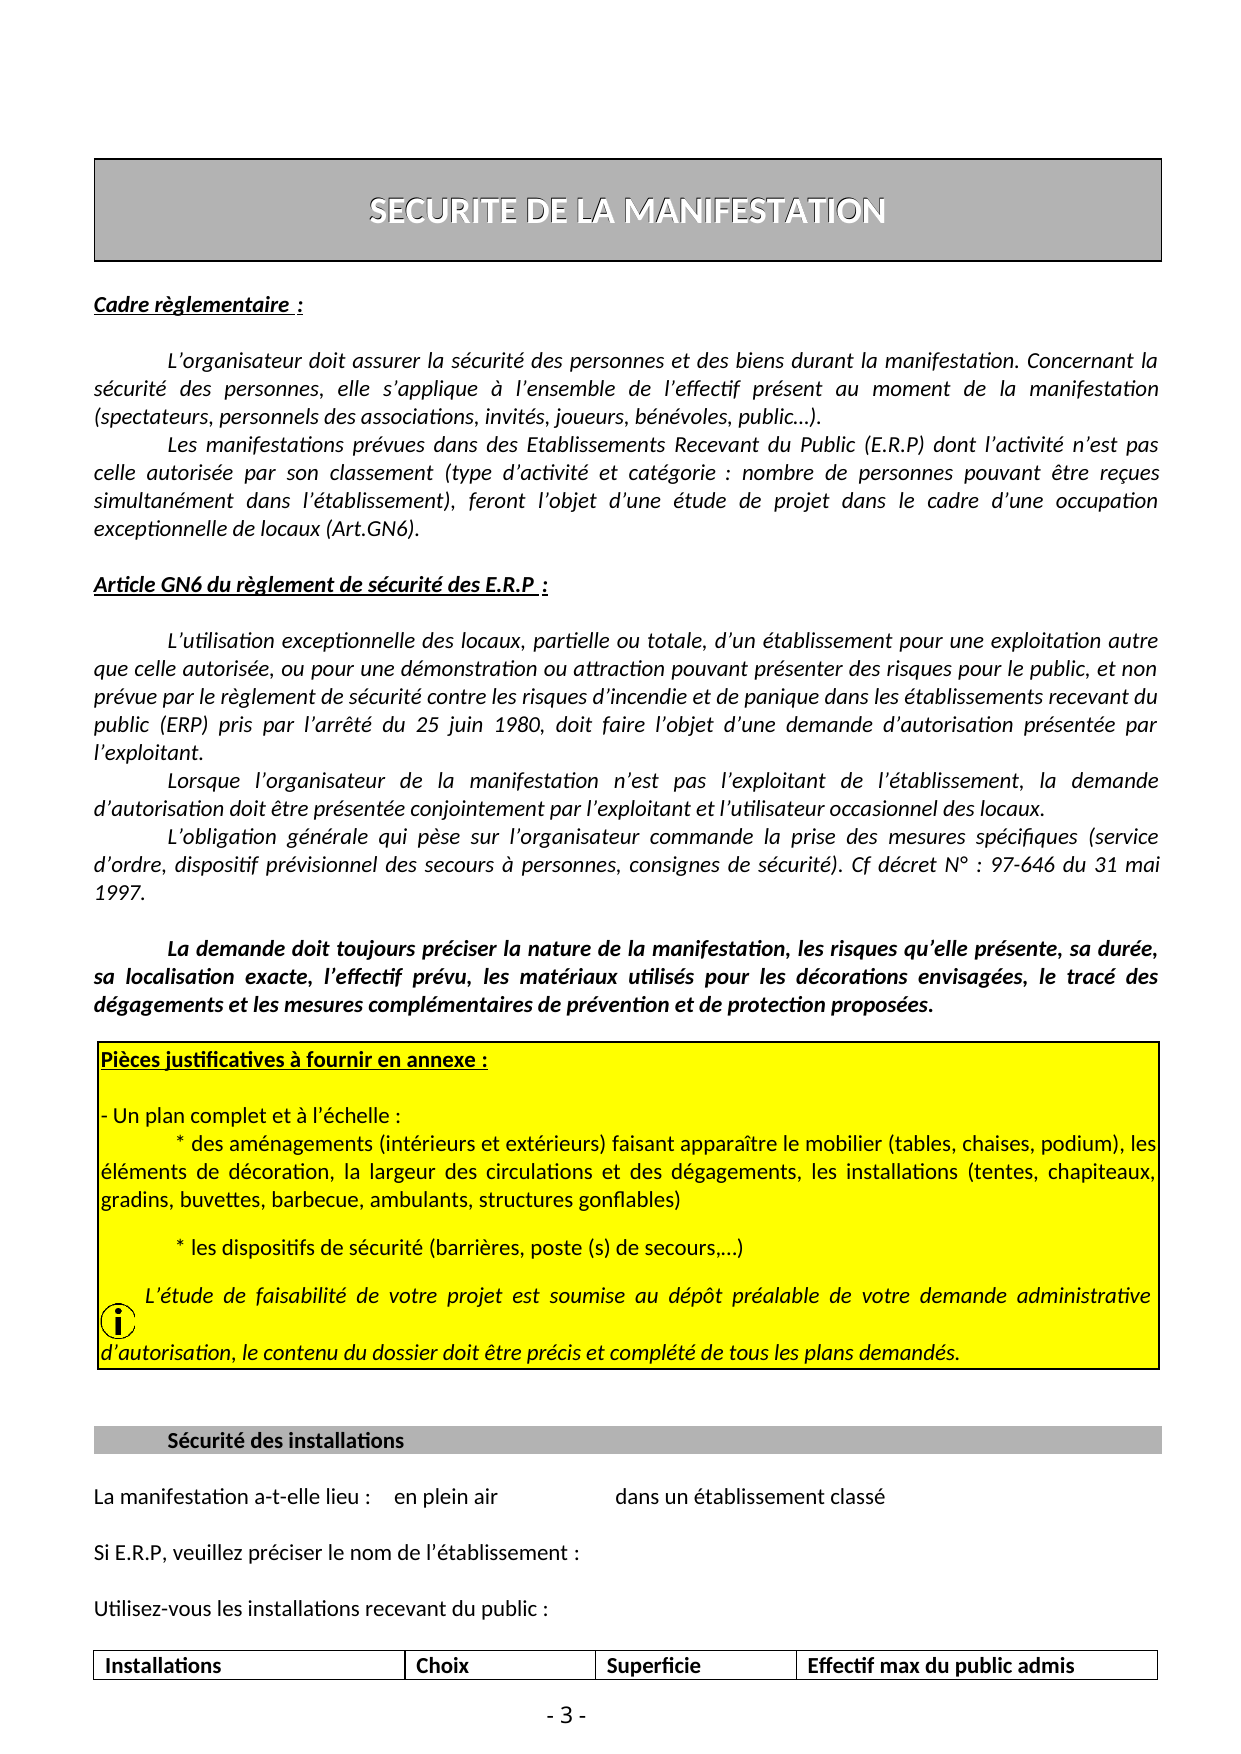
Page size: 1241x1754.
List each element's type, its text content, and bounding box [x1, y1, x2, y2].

table_header Installations [94, 1651, 404, 1679]
text Si E.R.P, veuillez préciser le nom de l’établissement : [94, 1538, 1162, 1566]
text L’obligation générale qui pèse sur l’organisateur commande la prise des mesures spécifiques (service d’ordre, dispositif prévisionnel des secours à personnes, consignes de sécurité). Cf décret N° : 97-646 du 31 mai 1997. [94, 822, 1162, 906]
text L’étude de faisabilité de votre projet est soumise au dépôt préalable de votre demande administrative d’autorisation, le contenu du dossier doit être précis et complété de tous les plans demandés. [99, 1278, 1158, 1368]
text Utilisez-vous les installations recevant du public : [94, 1594, 1162, 1622]
table_header Effectif max du public admis [797, 1651, 1157, 1679]
table_header Choix [406, 1651, 595, 1679]
text * des aménagements (intérieurs et extérieurs) faisant apparaître le mobilier (tables, chaises, podium), les éléments de décoration, la largeur des circulations et des dégagements, les installations (tentes, chapiteaux, gradins, buvettes, barbecue, ambulants, structures gonflables) [99, 1125, 1158, 1209]
text Les manifestations prévues dans des Etablissements Recevant du Public (E.R.P) dont l’activité n’est pas celle autorisée par son classement (type d’activité et catégorie : nombre de personnes pouvant être reçues simultanément dans l’établissement), feront l’objet d’une étude de projet dans le cadre d’une occupation exceptionnelle de locaux (Art.GN6). [94, 430, 1162, 542]
text Cadre règlementaire : [94, 290, 1162, 318]
text SECURITE DE LA MANIFESTATION [95, 183, 1161, 229]
text L’utilisation exceptionnelle des locaux, partielle ou totale, d’un établissement pour une exploitation autre que celle autorisée, ou pour une démonstration ou attraction pouvant présenter des risques pour le public, et non prévue par le règlement de sécurité contre les risques d’incendie et de panique dans les établissements recevant du public (ERP) pris par l’arrêté du 25 juin 1980, doit faire l’objet d’une demande d’autorisation présentée par l’exploitant. [94, 626, 1162, 766]
table_header Superficie [596, 1651, 796, 1679]
text Sécurité des installations [94, 1426, 1162, 1454]
text * les dispositifs de sécurité (barrières, poste (s) de secours,…) [99, 1229, 1158, 1257]
text L’organisateur doit assurer la sécurité des personnes et des biens durant la manifestation. Concernant la sécurité des personnes, elle s’applique à l’ensemble de l’effectif présent au moment de la manifestation (spectateurs, personnels des associations, invités, joueurs, bénévoles, public…). [94, 346, 1162, 430]
text La manifestation a-t-elle lieu : en plein air dans un établissement classé [94, 1482, 1162, 1510]
text Pièces justificatives à fournir en annexe : [99, 1043, 1158, 1069]
text Article GN6 du règlement de sécurité des E.R.P : [94, 570, 1162, 598]
text La demande doit toujours préciser la nature de la manifestation, les risques qu’elle présente, sa durée, sa localisation exacte, l’effectif prévu, les matériaux utilisés pour les décorations envisagées, le tracé des dégagements et les mesures complémentaires de prévention et de protection proposées. [94, 934, 1162, 1018]
text Lorsque l’organisateur de la manifestation n’est pas l’exploitant de l’établissement, la demande d’autorisation doit être présentée conjointement par l’exploitant et l’utilisateur occasionnel des locaux. [94, 766, 1162, 822]
text - Un plan complet et à l’échelle : [99, 1097, 1158, 1125]
